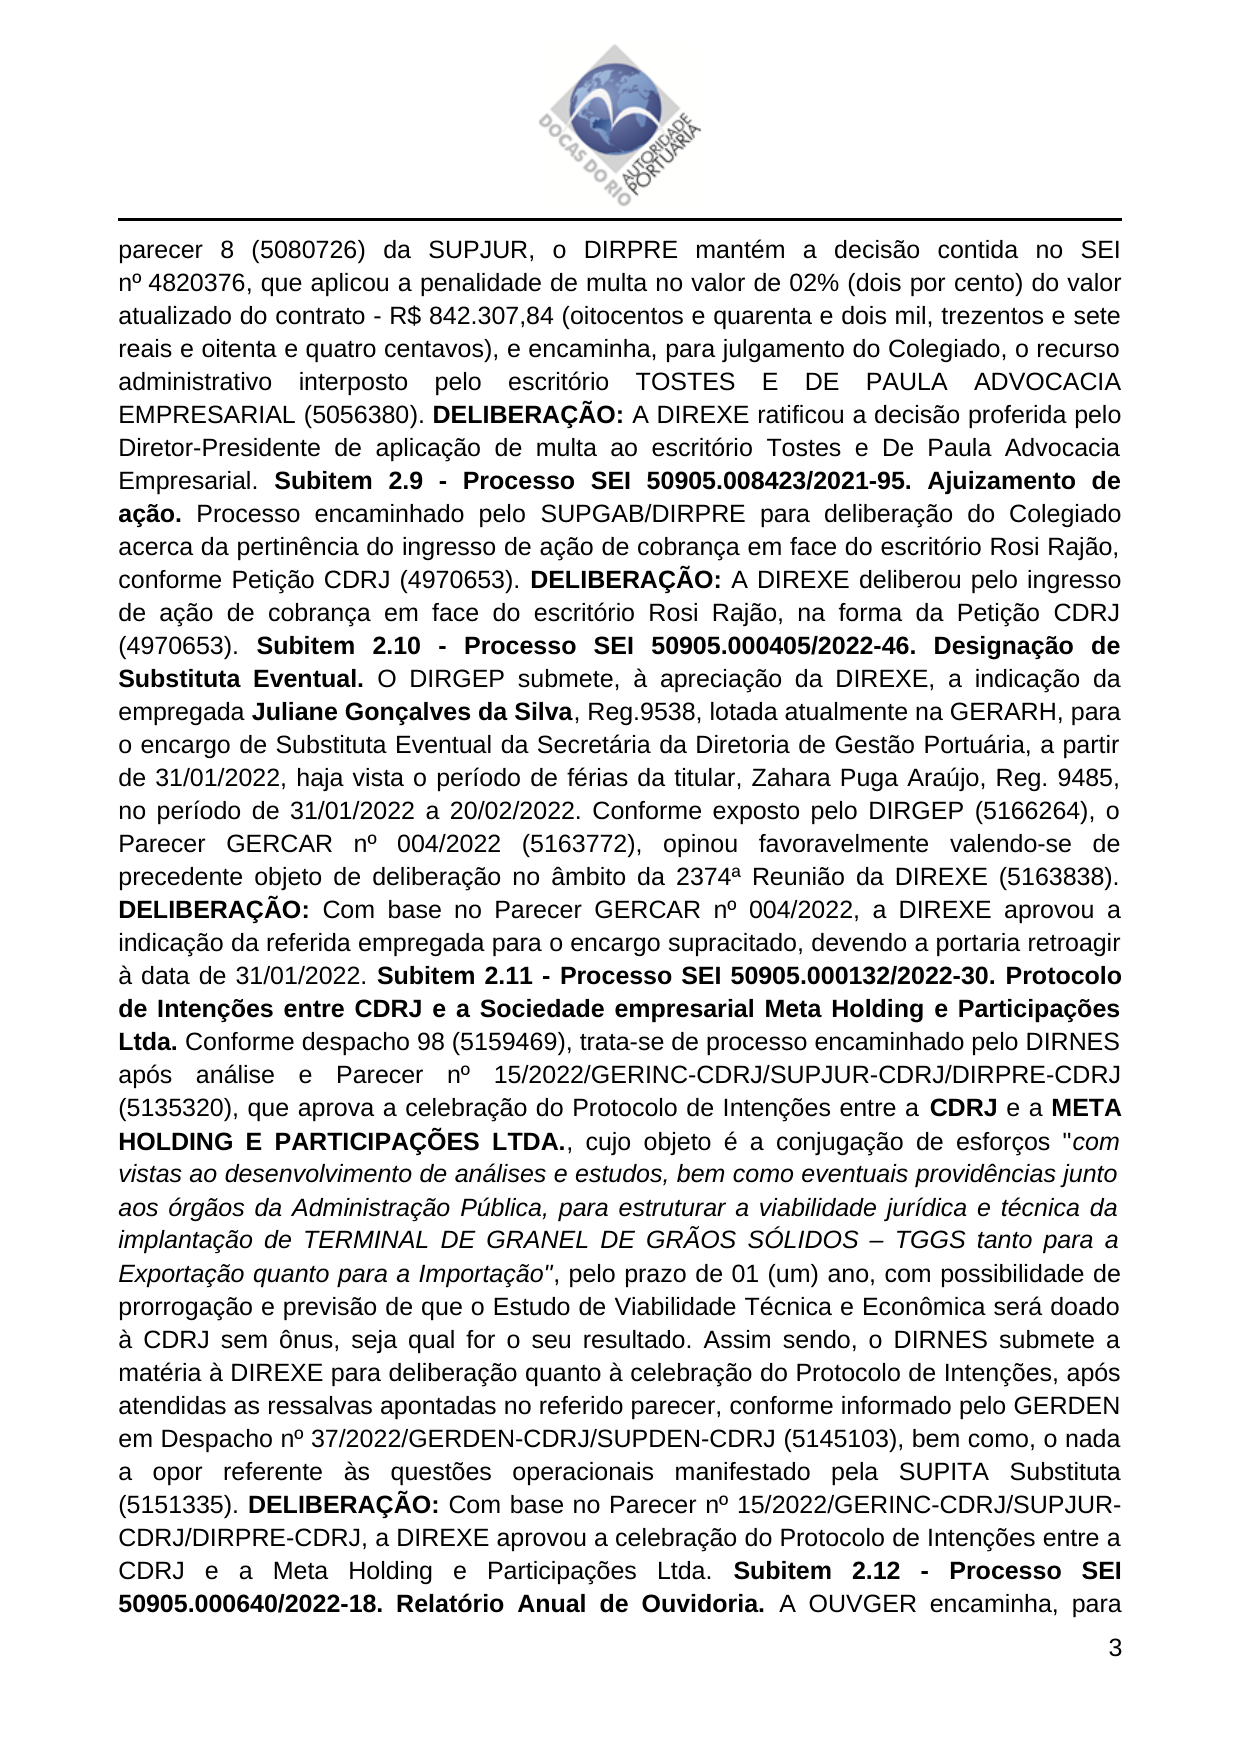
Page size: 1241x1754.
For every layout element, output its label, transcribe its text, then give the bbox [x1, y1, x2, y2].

text parecer 8 (5080726) da SUPJUR, o DIRPRE mantém a decisão contida no SEI nº 4820376, que aplicou a penalidade de multa no valor de 02% (dois por cento) do valor atualizado do contrato - R$ 842.307,84 (oitocentos e quarenta e dois mil, trezentos e sete reais e oitenta e quatro centavos), e encaminha, para julgamento do Colegiado, o recurso administrativo interposto pelo escritório TOSTES E DE PAULA ADVOCACIA EMPRESARIAL (5056380). DELIBERAÇÃO: A DIREXE ratificou a decisão proferida pelo Diretor-Presidente de aplicação de multa ao escritório Tostes e De Paula Advocacia Empresarial. Subitem 2.9 - Processo SEI 50905.008423/2021-95. Ajuizamento de ação. Processo encaminhado pelo SUPGAB/DIRPRE para deliberação do Colegiado acerca da pertinência do ingresso de ação de cobrança em face do escritório Rosi Rajão, conforme Petição CDRJ (4970653). DELIBERAÇÃO: A DIREXE deliberou pelo ingresso de ação de cobrança em face do escritório Rosi Rajão, na forma da Petição CDRJ (4970653). Subitem 2.10 - Processo SEI 50905.000405/2022-46. Designação de Substituta Eventual. O DIRGEP submete, à apreciação da DIREXE, a indicação da empregada Juliane Gonçalves da Silva, Reg.9538, lotada atualmente na GERARH, para o encargo de Substituta Eventual da Secretária da Diretoria de Gestão Portuária, a partir de 31/01/2022, haja vista o período de férias da titular, Zahara Puga Araújo, Reg. 9485, no período de 31/01/2022 a 20/02/2022. Conforme exposto pelo DIRGEP (5166264), o Parecer GERCAR nº 004/2022 (5163772), opinou favoravelmente valendo-se de precedente objeto de deliberação no âmbito da 2374ª Reunião da DIREXE (5163838). DELIBERAÇÃO: Com base no Parecer GERCAR nº 004/2022, a DIREXE aprovou a indicação da referida empregada para o encargo supracitado, devendo a portaria retroagir à data de 31/01/2022. Subitem 2.11 - Processo SEI 50905.000132/2022-30. Protocolo de Intenções entre CDRJ e a Sociedade empresarial Meta Holding e Participações Ltda. Conforme despacho 98 (5159469), trata-se de processo encaminhado pelo DIRNES após análise e Parecer nº 15/2022/GERINC-CDRJ/SUPJUR-CDRJ/DIRPRE-CDRJ (5135320), que aprova a celebração do Protocolo de Intenções entre a CDRJ e a META HOLDING E PARTICIPAÇÕES LTDA., cujo objeto é a conjugação de esforços "com vistas ao desenvolvimento de análises e estudos, bem como eventuais providências junto aos órgãos da Administração Pública, para estruturar a viabilidade jurídica e técnica da implantação de TERMINAL DE GRANEL DE GRÃOS SÓLIDOS – TGGS tanto para a Exportação quanto para a Importação", pelo prazo de 01 (um) ano, com possibilidade de prorrogação e previsão de que o Estudo de Viabilidade Técnica e Econômica será doado à CDRJ sem ônus, seja qual for o seu resultado. Assim sendo, o DIRNES submete a matéria à DIREXE para deliberação quanto à celebração do Protocolo de Intenções, após atendidas as ressalvas apontadas no referido parecer, conforme informado pelo GERDEN em Despacho nº 37/2022/GERDEN-CDRJ/SUPDEN-CDRJ (5145103), bem como, o nada a opor referente às questões operacionais manifestado pela SUPITA Substituta (5151335). DELIBERAÇÃO: Com base no Parecer nº 15/2022/GERINC-CDRJ/SUPJUR-CDRJ/DIRPRE-CDRJ, a DIREXE aprovou a celebração do Protocolo de Intenções entre a CDRJ e a Meta Holding e Participações Ltda. Subitem 2.12 - Processo SEI 50905.000640/2022-18. Relatório Anual de Ouvidoria. A OUVGER encaminha, para [118, 235, 1122, 1617]
